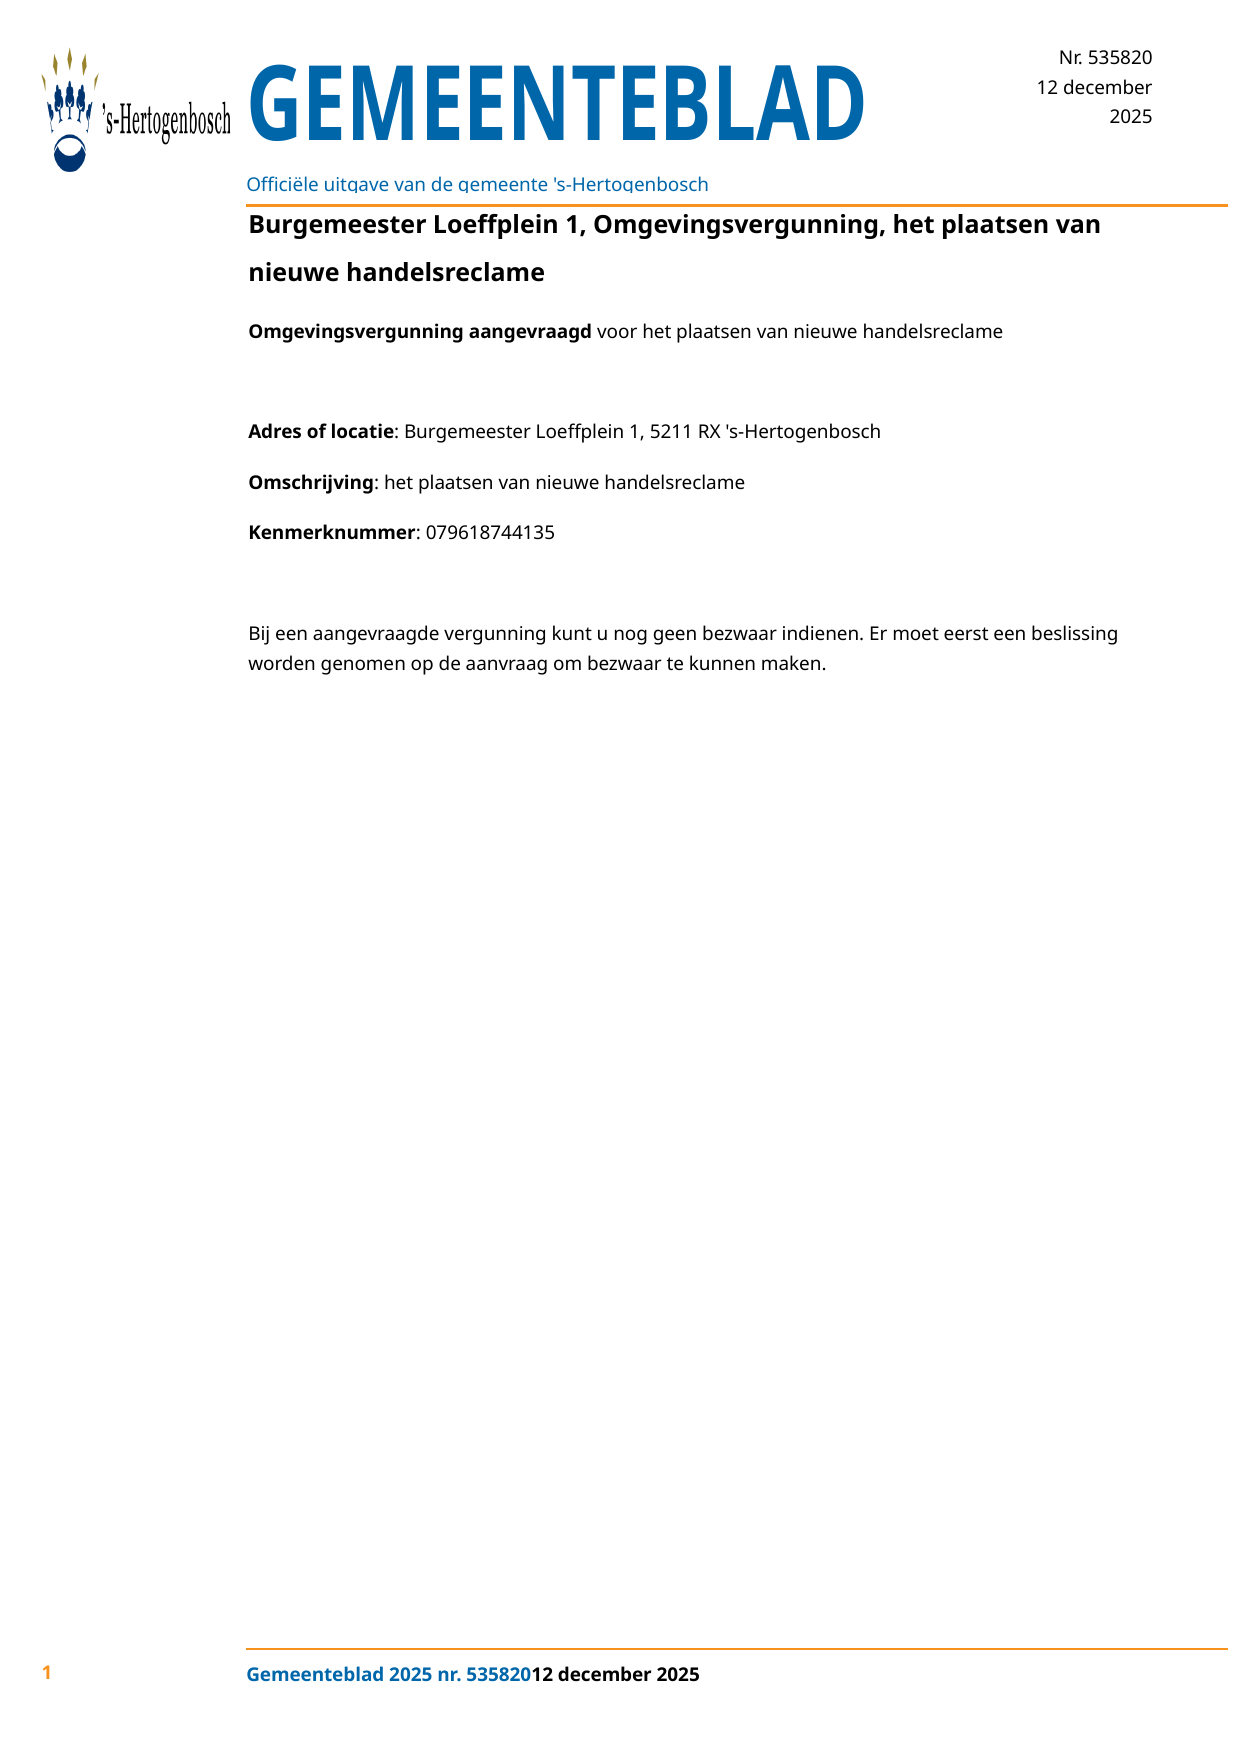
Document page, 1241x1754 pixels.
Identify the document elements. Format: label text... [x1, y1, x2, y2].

text Adres of locatie: Burgemeester Loeffplein 1, 5211 RX 's-Hertogenbosch [248, 419, 1152, 444]
text Omgevingsvergunning aangevraagd voor het plaatsen van nieuwe handelsreclame [248, 318, 1152, 344]
picture [41, 47, 231, 172]
text Bij een aangevraagde vergunning kunt u nog geen bezwaar indienen. Er moet eerst een beslissing worden genomen op de aanvraag om bezwaar te kunnen maken. [248, 620, 1152, 676]
text Kenmerknummer: 079618744135 [248, 519, 1152, 545]
text Omschrijving: het plaatsen van nieuwe handelsreclame [248, 469, 1152, 495]
text Burgemeester Loeffplein 1, Omgevingsvergunning, het plaatsen van nieuwe handelsreclame [248, 207, 1152, 288]
